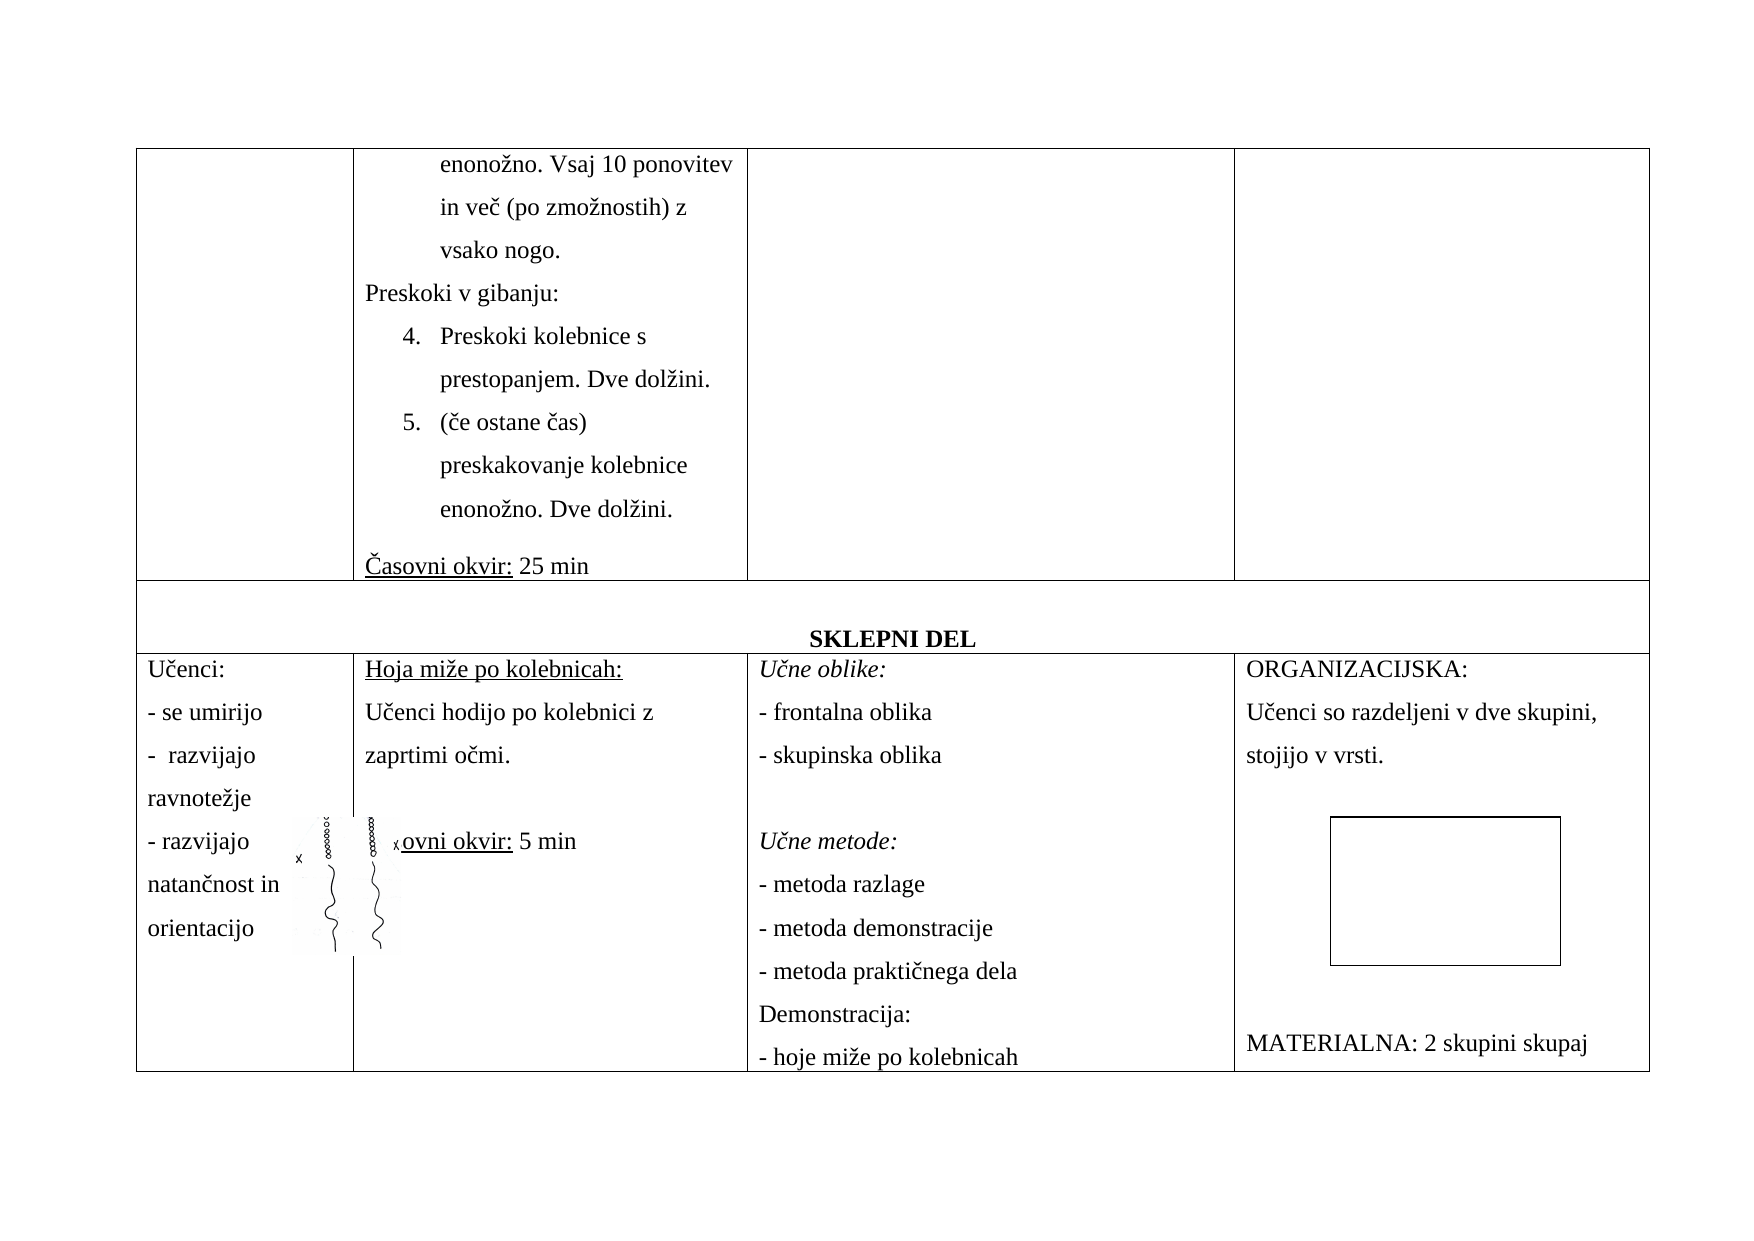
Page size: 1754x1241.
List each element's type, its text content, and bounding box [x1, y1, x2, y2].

table_cell SKLEPNI DEL [137, 581, 1649, 653]
table_cell [137, 955, 353, 1071]
table_cell Hoja miže po kolebnicah: Učenci hodijo po kolebnici z zaprtimi očmi. Časovni okvir: 5 min [354, 654, 747, 954]
table_cell Učne oblike: - frontalna oblika - skupinska oblika Učne metode: - metoda razlage - metoda demonstracije - metoda praktičnega dela Demonstracija: - hoje miže po kolebnicah [748, 654, 1234, 1071]
picture [292, 817, 402, 955]
table_cell ORGANIZACIJSKA: Učenci so razdeljeni v dve skupini, stojijo v vrsti. MATERIALNA: 2 skupini skupaj [1235, 654, 1649, 1071]
table_cell Učenci: - se umirijo - razvijajo ravnotežje - razvijajo natančnost in orientacijo [137, 654, 353, 954]
table_cell [137, 149, 353, 580]
table_cell [748, 149, 1234, 580]
table_cell Vaje: Vrtenje kolebnice ob telesu s celo roko. Vsaka roka 8 ponovitev naprej in 8 ponovitev nazaj. Vrtenje kolebnice ob telesu v zapestju. Vsaka roka 8 ponovitev naprej in 8 ponovitev nazaj. Vrtenje kolebnice ob telesu v zapestju in udarjanje s kolebnico ob tla. Vsaka roka 8 ponovitev naprej in 8 ponovitev nazaj. Vrtenje kolebnice ob telesu v zapestju in udarjanje s kolebnico ob tla, ko kolebnica udari ob tla učenci poskočijo. Vsaka roka 8 ponovitev naprej in 8 ponovitev nazaj. Sonožni poskoki s kolebnico z medskoki. 8 ponovitev. Slabša skupina: Preskoki na mestu: Sonožni poskoki s kolebnico z medskoki. Vsaj 10 ponovitev in več (po zmožnostih). Sonožni poskoki brez medskokov. Vsaj 10 ponovitev in več (po zmožnostih). Preskoki kolebnice s prestopanjem. Vsaj 10 ponovitev in več (po zmožnostih). (če ostane čas) Učiteljica vrti kolebnico v krogu, učenci jo preskakujejo sonožno. Boljša skupina Preskoki na mestu: Sonožni poskoki brez medskokov. Vsaj 10 ponovitev in več (po zmožnostih). Preskoki kolebnice s prestopanjem. Vsaj 10 ponovitev in več (po zmožnostih). Preskakovanje kolebnice enonožno. Vsaj 10 ponovitev in več (po zmožnostih) z vsako nogo. Preskoki v gibanju: Preskoki kolebnice s prestopanjem. Dve dolžini. (če ostane čas) preskakovanje kolebnice enonožno. Dve dolžini. Časovni okvir: 25 min [354, 149, 747, 580]
table_cell [354, 955, 747, 1071]
table_cell [1235, 149, 1649, 580]
